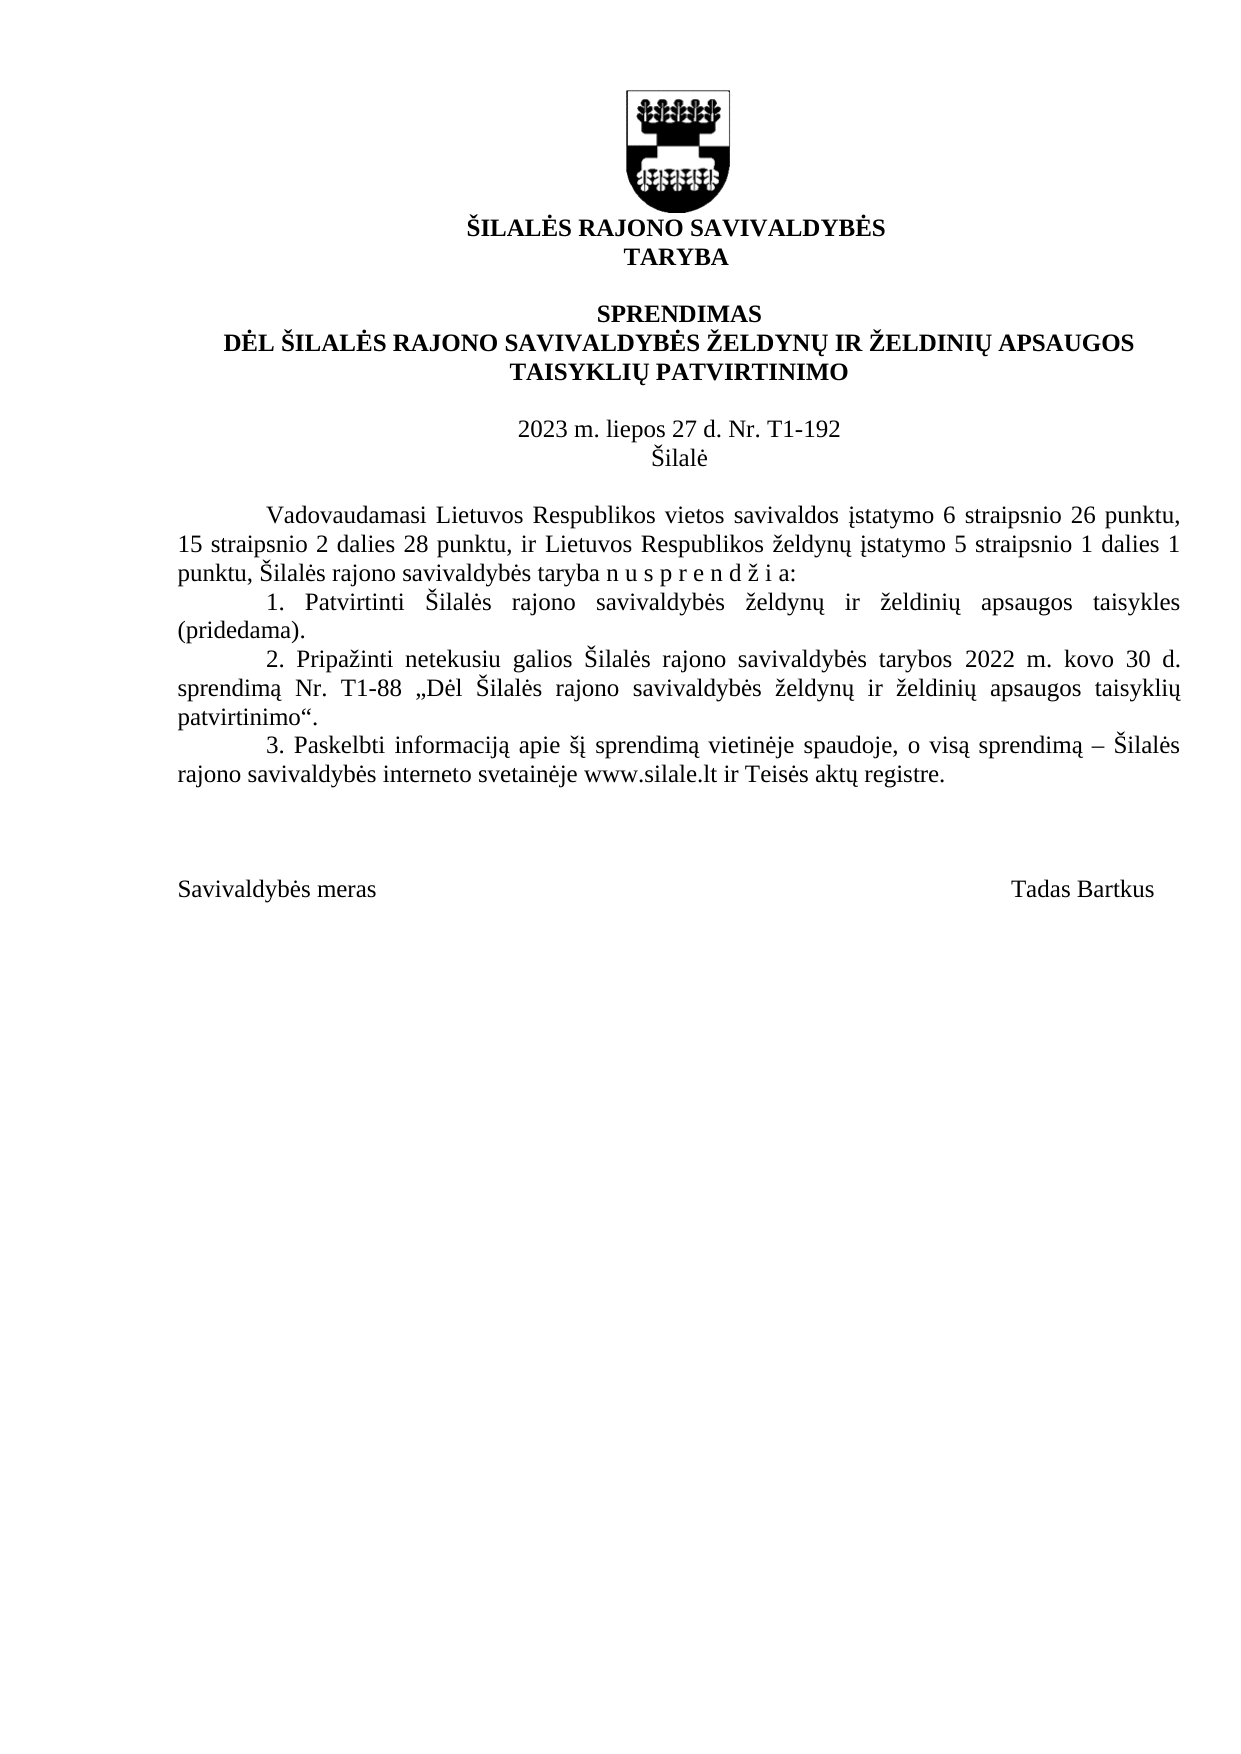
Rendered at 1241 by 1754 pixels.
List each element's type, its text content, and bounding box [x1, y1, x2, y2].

text 1. Patvirtinti Šilalės rajono savivaldybės želdynų ir želdinių apsaugos taisykles (pridedama). [177, 587, 1181, 644]
text Sprendimas [177, 299, 1181, 328]
text 2. Pripažinti netekusiu galios Šilalės rajono savivaldybės tarybos 2022 m. kovo 30 d. sprendimą Nr. T1-88 „Dėl Šilalės rajono savivaldybės želdynų ir želdinių apsaugos taisyklių patvirtinimo“. [177, 644, 1181, 730]
text 3. Paskelbti informaciją apie šį sprendimą vietinėje spaudoje, o visą sprendimą – Šilalės rajono savivaldybės interneto svetainėje www.silale.lt ir Teisės aktų registre. [177, 730, 1181, 788]
text Vadovaudamasi Lietuvos Respublikos vietos savivaldos įstatymo 6 straipsnio 26 punktu, 15 straipsnio 2 dalies 28 punktu, ir Lietuvos Respublikos želdynų įstatymo 5 straipsnio 1 dalies 1 punktu, Šilalės rajono savivaldybės taryba n u s p r e n d ž i a: [177, 500, 1181, 587]
text ŠILALĖS RAJONO SAVIVALDYBĖS [177, 213, 1181, 242]
text Šilalė [177, 443, 1181, 472]
text 2023 m. liepos 27 d. Nr. T1-192 [177, 414, 1181, 443]
text DĖL ŠILALĖS RAJONO SAVIVALDYBĖS ŽELDYNŲ IR ŽELDINIŲ APSAUGOS TAISYKLIŲ PATVIRTINIMO [177, 328, 1181, 385]
text TARYBA [177, 242, 1181, 270]
text Savivaldybės meras Tadas Bartkus [177, 874, 1157, 903]
